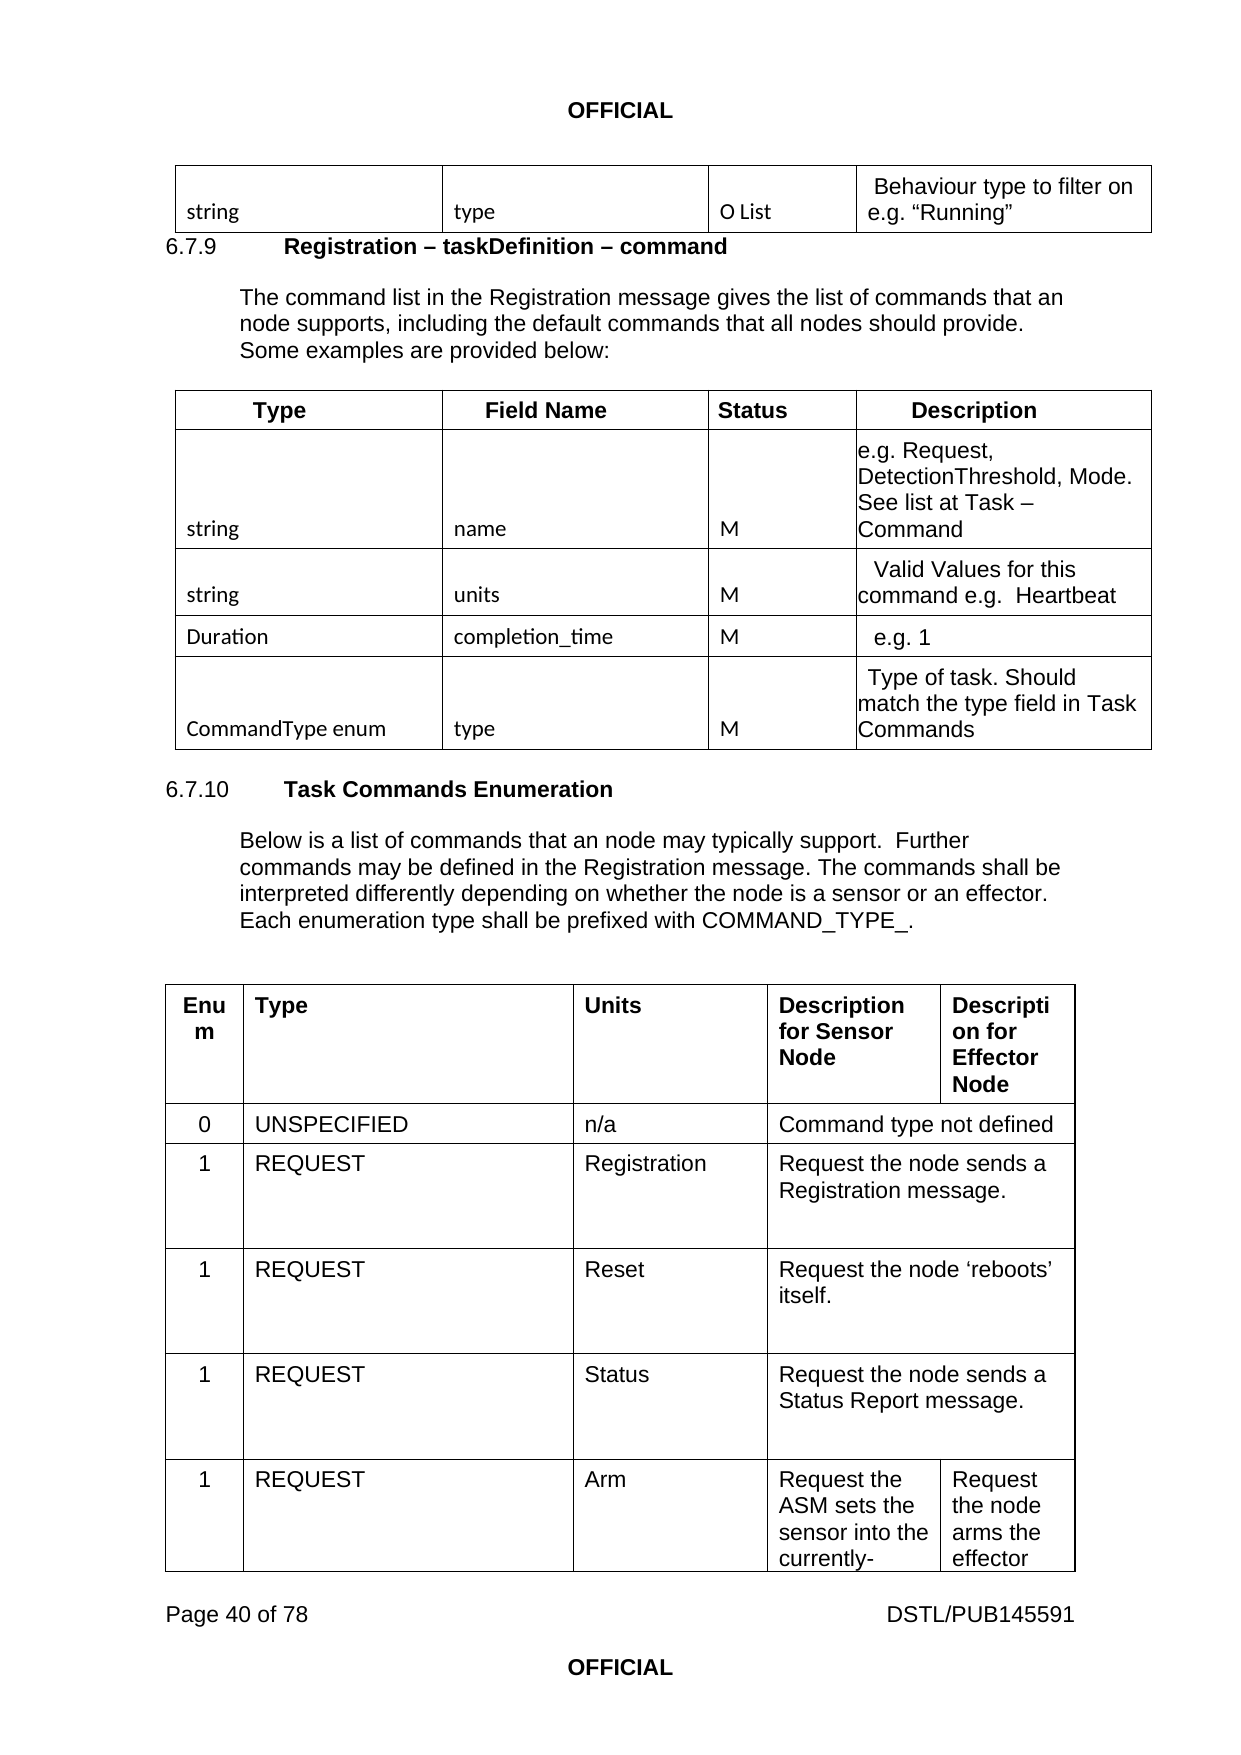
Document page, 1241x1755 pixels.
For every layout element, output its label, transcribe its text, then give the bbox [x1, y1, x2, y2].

table_cell Request the ASM sets the sensor into the currently- [768, 1460, 940, 1571]
table_cell Registration [574, 1144, 767, 1248]
table_cell Duration [176, 616, 442, 656]
table_cell M [709, 549, 856, 614]
table_cell n/a [574, 1104, 767, 1143]
table_cell Request the node sends a Registration message. [768, 1144, 1074, 1248]
table_cell 1 [166, 1144, 243, 1248]
table_cell e.g. Request, DetectionThreshold, Mode. See list at 6.5.4 [857, 430, 1151, 548]
table_cell Request the node ‘reboots’ itself. [768, 1249, 1074, 1353]
subtitle Registration – taskDefinition – command [165, 233, 1075, 259]
subtitle Task Commands Enumeration [165, 776, 1075, 802]
table_cell Command type not defined [768, 1104, 1074, 1143]
table_cell 1 [166, 1460, 243, 1571]
table_cell e.g. 1 [857, 616, 1151, 656]
table_cell Request the node arms the effector [941, 1460, 1074, 1571]
table_cell Status [574, 1354, 767, 1458]
table_header Status [709, 391, 856, 429]
table_cell string [176, 549, 442, 614]
table_header Description [857, 391, 1151, 429]
table_cell Request the node sends a Status Report message. [768, 1354, 1074, 1458]
table_header Type [176, 391, 442, 429]
table_header Description for Effector Node [941, 985, 1074, 1103]
table_header Enum [166, 985, 243, 1103]
table_cell M [709, 657, 856, 749]
table_cell REQUEST [244, 1144, 573, 1248]
table_cell type [443, 657, 708, 749]
table_cell string [176, 166, 442, 232]
table_cell UNSPECIFIED [244, 1104, 573, 1143]
table_cell 1 [166, 1354, 243, 1458]
table_cell units [443, 549, 708, 614]
table_cell REQUEST [244, 1460, 573, 1571]
table_cell string [176, 430, 442, 548]
text The command list in the Registration message gives the list of commands that an node supports, including the default commands that all nodes should provide. Some examples are provided below: [239, 284, 1075, 363]
table_cell type [443, 166, 708, 232]
table_cell O List [709, 166, 856, 232]
table_cell Valid Values for this command e.g. Heartbeat [857, 549, 1151, 614]
table_cell Behaviour type to filter on e.g. “Running” [857, 166, 1151, 232]
table_cell Type of task. Should match the type field in 5.6.9 [857, 657, 1151, 749]
table_cell name [443, 430, 708, 548]
table_header Type [244, 985, 573, 1103]
table_cell Reset [574, 1249, 767, 1353]
table_cell 1 [166, 1249, 243, 1353]
table_cell completion_time [443, 616, 708, 656]
table_cell M [709, 430, 856, 548]
table_cell REQUEST [244, 1354, 573, 1458]
text Below is a list of commands that an node may typically support. Further commands may be defined in the Registration message. The commands shall be interpreted differently depending on whether the node is a sensor or an effector. Each enumeration type shall be prefixed with COMMAND_TYPE_. [239, 827, 1075, 933]
table_cell Arm [574, 1460, 767, 1571]
table_cell 0 [166, 1104, 243, 1143]
table_header Description for Sensor Node [768, 985, 940, 1103]
table_cell CommandType enum [176, 657, 442, 749]
table_header Field Name [443, 391, 708, 429]
table_cell REQUEST [244, 1249, 573, 1353]
table_cell M [709, 616, 856, 656]
table_header Units [574, 985, 767, 1103]
